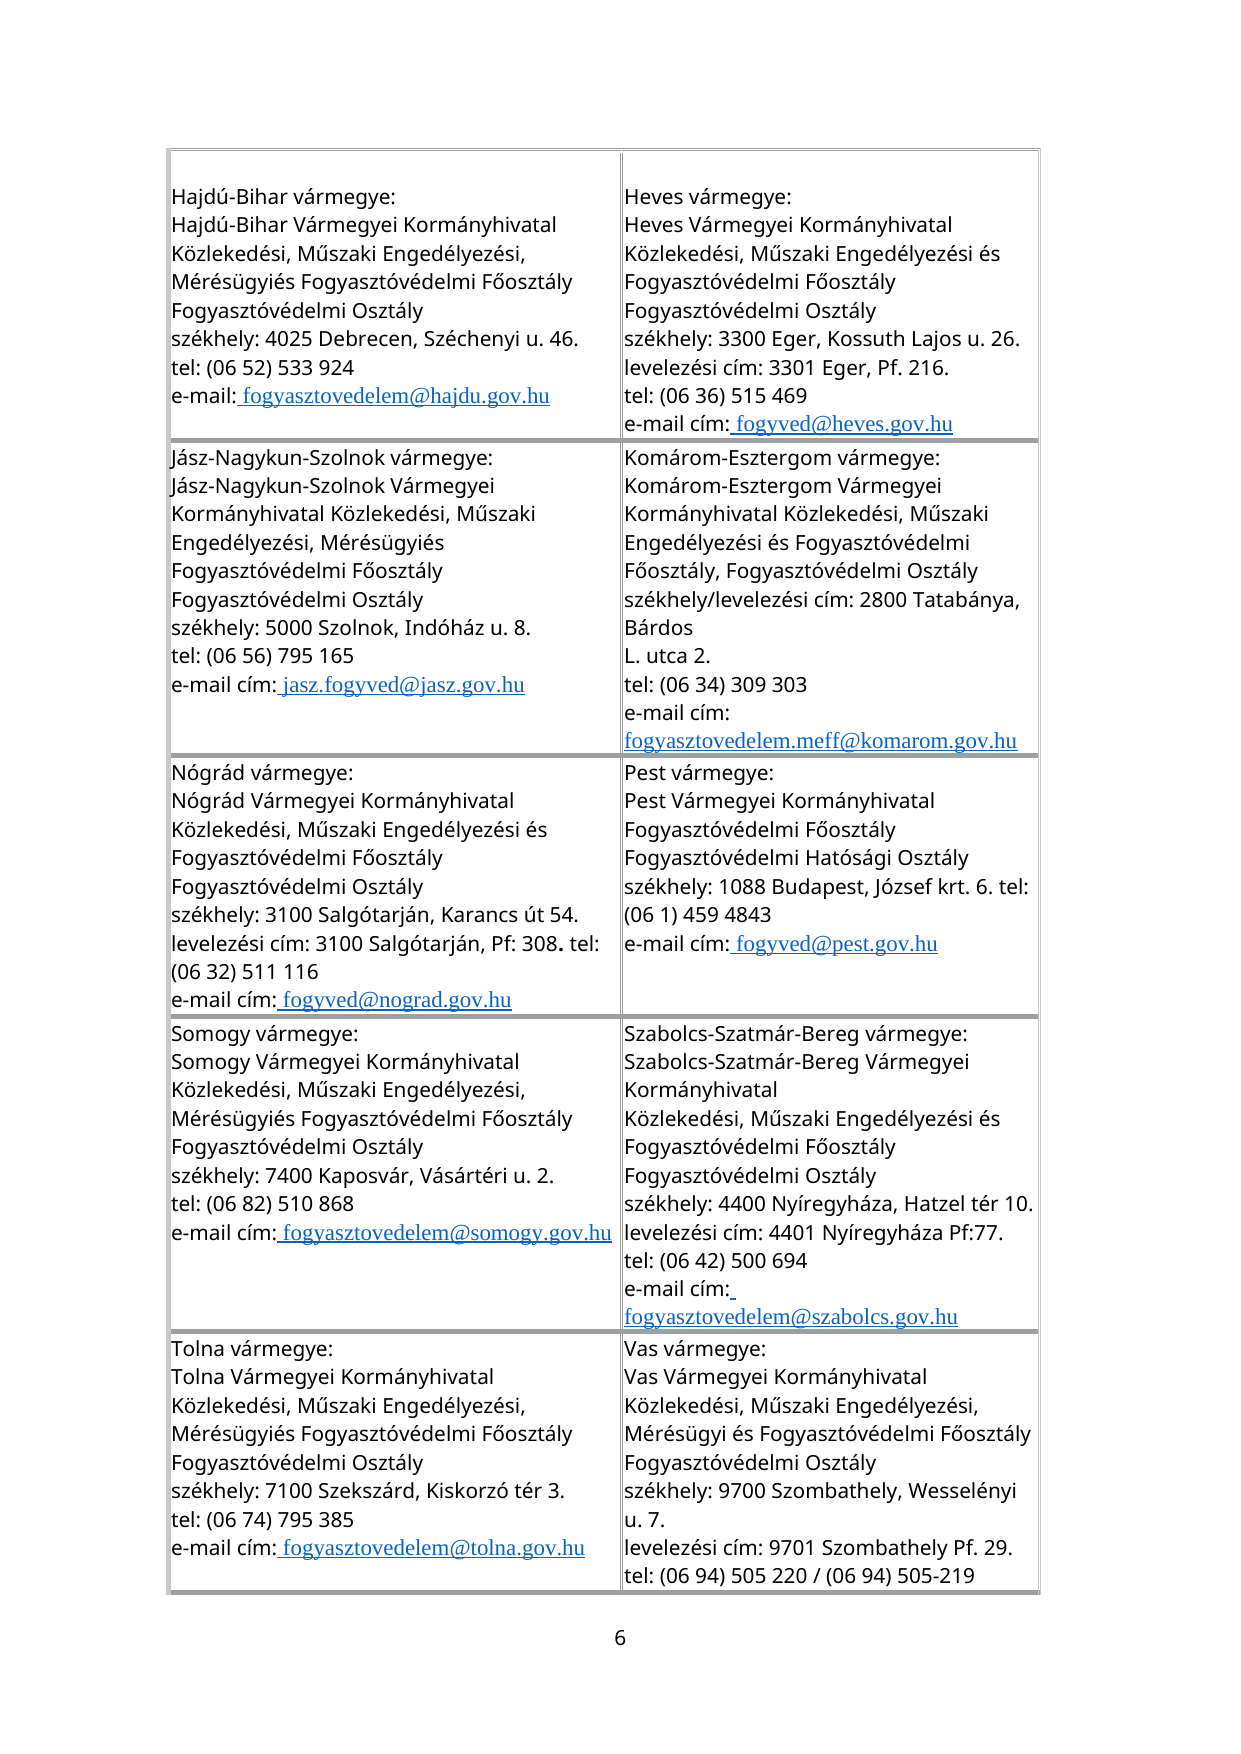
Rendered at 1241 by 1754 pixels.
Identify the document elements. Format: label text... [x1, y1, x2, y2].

table_cell Tolna vármegye: Tolna Vármegyei Kormányhivatal Közlekedési, Műszaki Engedélyezési, Mérésügyiés Fogyasztóvédelmi Főosztály Fogyasztóvédelmi Osztály székhely: 7100 Szekszárd, Kiskorzó tér 3. tel: (06 74) 795 385 e-mail cím: fogyasztovedelem@tolna.gov.hu [171, 1334, 620, 1590]
table_cell Szabolcs-Szatmár-Bereg vármegye: Szabolcs-Szatmár-Bereg Vármegyei Kormányhivatal Közlekedési, Műszaki Engedélyezési és Fogyasztóvédelmi Főosztály Fogyasztóvédelmi Osztály székhely: 4400 Nyíregyháza, Hatzel tér 10. levelezési cím: 4401 Nyíregyháza Pf:77. tel: (06 42) 500 694 e-mail cím: fogyasztovedelem@szabolcs.gov.hu [623, 1019, 1038, 1329]
table_cell Komárom-Esztergom vármegye: Komárom-Esztergom Vármegyei Kormányhivatal Közlekedési, Műszaki Engedélyezési és Fogyasztóvédelmi Főosztály, Fogyasztóvédelmi Osztály székhely/levelezési cím: 2800 Tatabánya, Bárdos L. utca 2. tel: (06 34) 309 303 e-mail cím: fogyasztovedelem.meff@komarom.gov.hu [623, 443, 1038, 753]
table_header Hajdú-Bihar vármegye: Hajdú-Bihar Vármegyei Kormányhivatal Közlekedési, Műszaki Engedélyezési, Mérésügyiés Fogyasztóvédelmi Főosztály Fogyasztóvédelmi Osztály székhely: 4025 Debrecen, Széchenyi u. 46. tel: (06 52) 533 924 e-mail: fogyasztovedelem@hajdu.gov.hu [171, 149, 622, 438]
table_cell Jász-Nagykun-Szolnok vármegye: Jász-Nagykun-Szolnok Vármegyei Kormányhivatal Közlekedési, Műszaki Engedélyezési, Mérésügyiés Fogyasztóvédelmi Főosztály Fogyasztóvédelmi Osztály székhely: 5000 Szolnok, Indóház u. 8. tel: (06 56) 795 165 e-mail cím: jasz.fogyved@jasz.gov.hu [171, 443, 620, 753]
table_cell Somogy vármegye: Somogy Vármegyei Kormányhivatal Közlekedési, Műszaki Engedélyezési, Mérésügyiés Fogyasztóvédelmi Főosztály Fogyasztóvédelmi Osztály székhely: 7400 Kaposvár, Vásártéri u. 2. tel: (06 82) 510 868 e-mail cím: fogyasztovedelem@somogy.gov.hu [171, 1019, 620, 1329]
table_cell Pest vármegye: Pest Vármegyei Kormányhivatal Fogyasztóvédelmi Főosztály Fogyasztóvédelmi Hatósági Osztály székhely: 1088 Budapest, József krt. 6. tel: (06 1) 459 4843 e-mail cím: fogyved@pest.gov.hu [623, 758, 1038, 1014]
table_header Heves vármegye: Heves Vármegyei Kormányhivatal Közlekedési, Műszaki Engedélyezési és Fogyasztóvédelmi Főosztály Fogyasztóvédelmi Osztály székhely: 3300 Eger, Kossuth Lajos u. 26. levelezési cím: 3301 Eger, Pf. 216. tel: (06 36) 515 469 e-mail cím: fogyved@heves.gov.hu [622, 151, 1038, 438]
table_cell Nógrád vármegye: Nógrád Vármegyei Kormányhivatal Közlekedési, Műszaki Engedélyezési és Fogyasztóvédelmi Főosztály Fogyasztóvédelmi Osztály székhely: 3100 Salgótarján, Karancs út 54. levelezési cím: 3100 Salgótarján, Pf: 308. tel: (06 32) 511 116 e-mail cím: fogyved@nograd.gov.hu [171, 758, 620, 1014]
table_cell Vas vármegye: Vas Vármegyei Kormányhivatal Közlekedési, Műszaki Engedélyezési, Mérésügyi és Fogyasztóvédelmi Főosztály Fogyasztóvédelmi Osztály székhely: 9700 Szombathely, Wesselényi u. 7. levelezési cím: 9701 Szombathely Pf. 29. tel: (06 94) 505 220 / (06 94) 505-219 [623, 1334, 1038, 1590]
